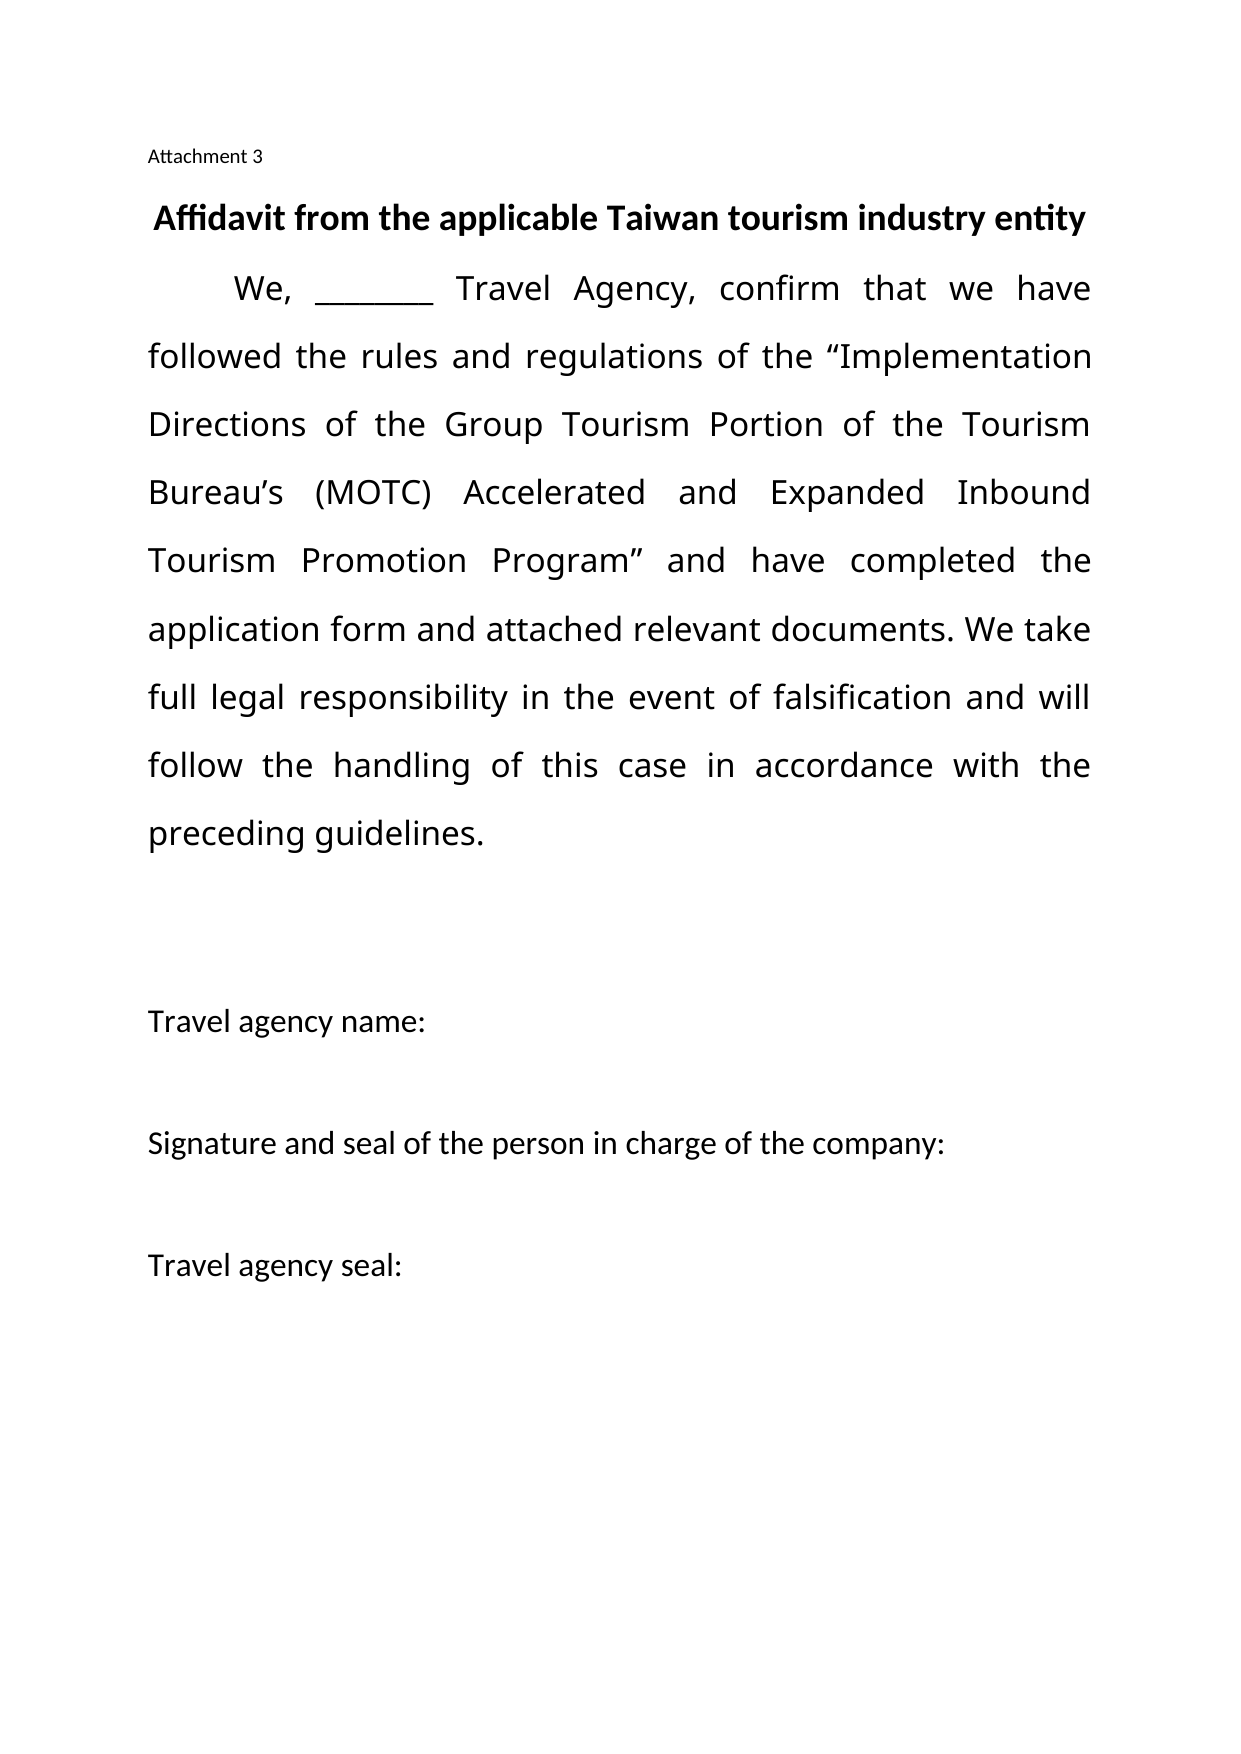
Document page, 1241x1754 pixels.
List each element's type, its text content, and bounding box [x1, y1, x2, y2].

text Signature and seal of the person in charge of the company: [148, 1122, 1092, 1163]
text Travel agency name: [148, 1000, 1092, 1041]
text Affidavit from the applicable Taiwan tourism industry entity [148, 194, 1092, 240]
text Attachment 3 [148, 143, 1092, 169]
text Travel agency seal: [148, 1244, 1092, 1285]
text We, ________ Travel Agency, confirm that we have followed the rules and regulations of the “Implementation Directions of the Group Tourism Portion of the Tourism Bureau’s (MOTC) Accelerated and Expanded Inbound Tourism Promotion Program” and have completed the application form and attached relevant documents. We take full legal responsibility in the event of falsification and will follow the handling of this case in accordance with the preceding guidelines. [148, 265, 1092, 855]
